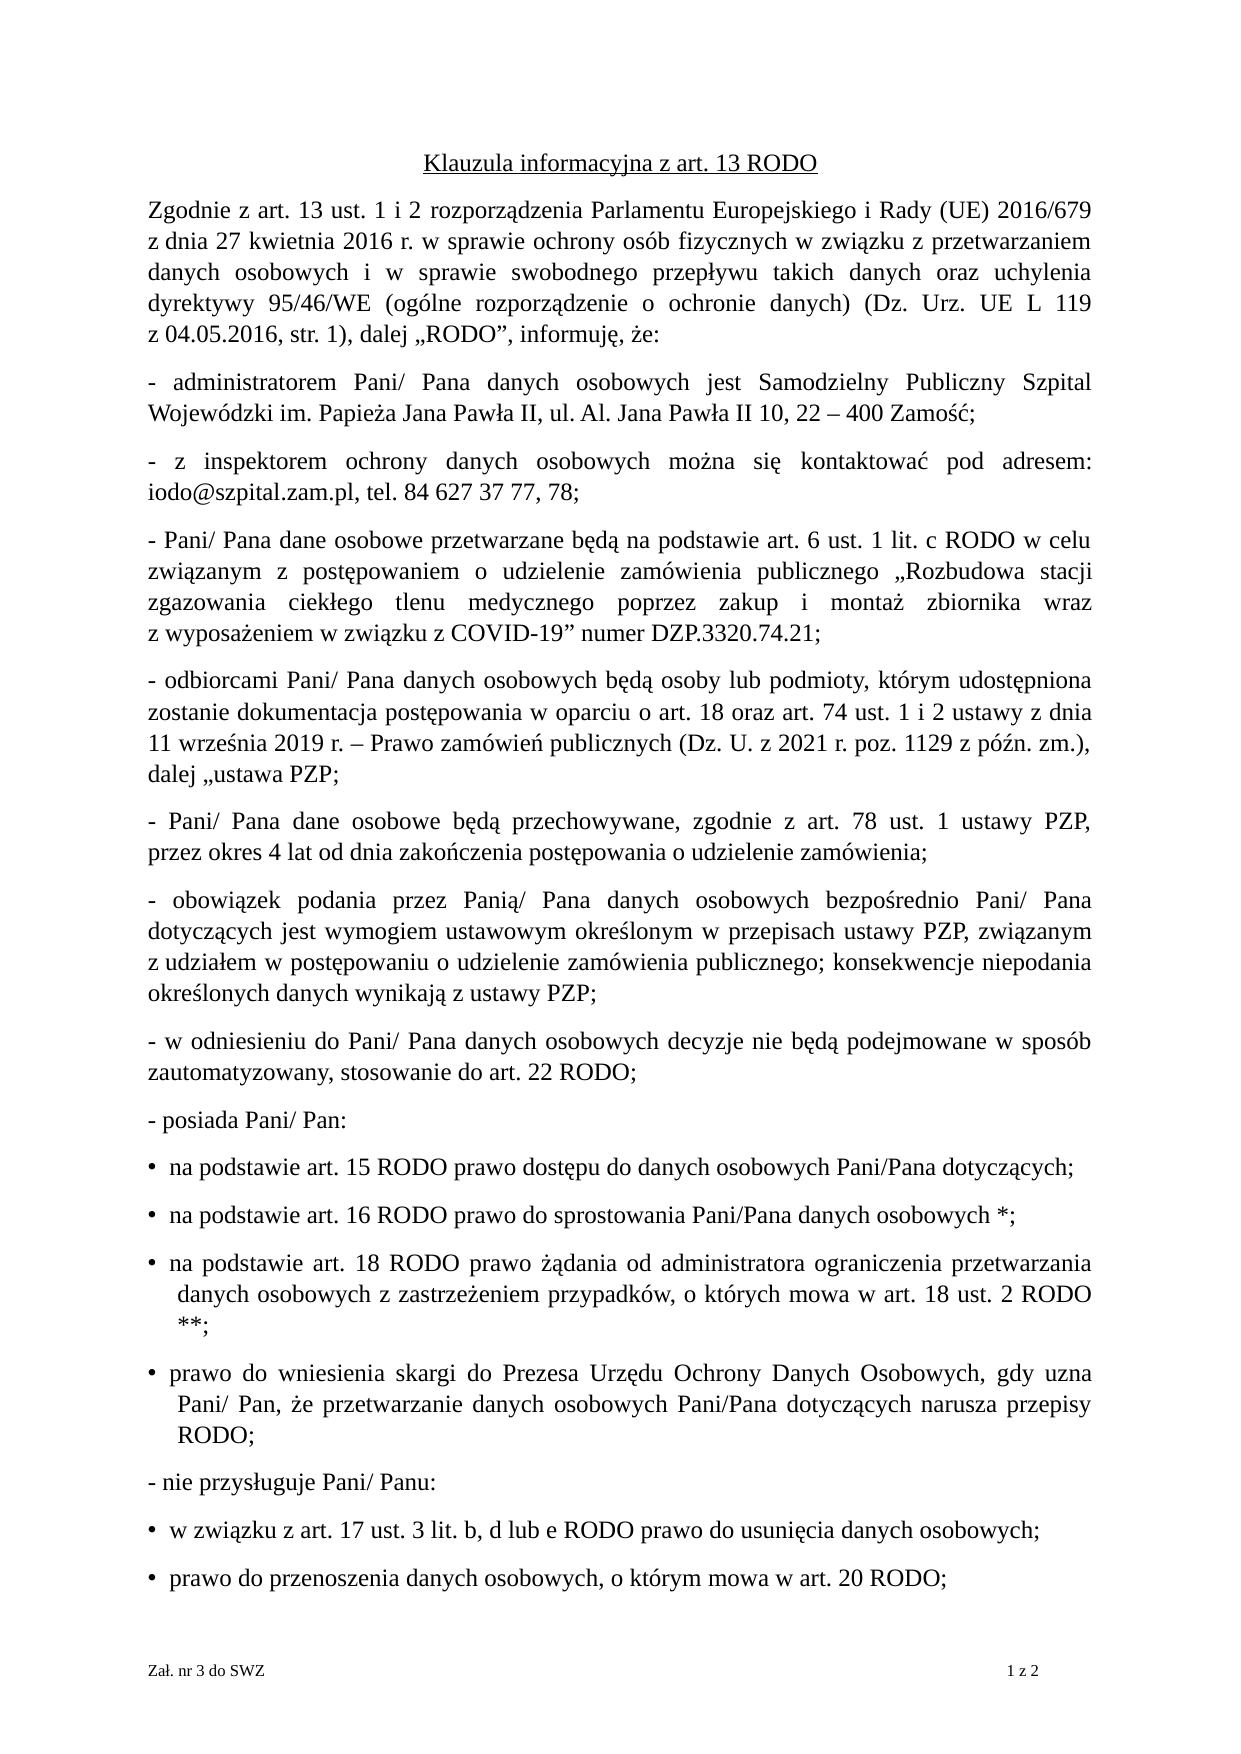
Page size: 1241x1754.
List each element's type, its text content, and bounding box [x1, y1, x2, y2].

list na podstawie art. 16 RODO prawo do sprostowania Pani/Pana danych osobowych *; [148, 1200, 1093, 1229]
text Zgodnie z art. 13 ust. 1 i 2 rozporządzenia Parlamentu Europejskiego i Rady (UE) 2016/679 z dnia 27 kwietnia 2016 r. w sprawie ochrony osób fizycznych w związku z przetwarzaniem danych osobowych i w sprawie swobodnego przepływu takich danych oraz uchylenia dyrektywy 95/46/WE (ogólne rozporządzenie o ochronie danych) (Dz. Urz. UE L 119 z 04.05.2016, str. 1), dalej „RODO”, informuję, że: [148, 195, 1093, 348]
list prawo do przenoszenia danych osobowych, o którym mowa w art. 20 RODO; [148, 1563, 1093, 1592]
text Klauzula informacyjna z art. 13 RODO [148, 148, 1093, 176]
text - posiada Pani/ Pan: [148, 1105, 1093, 1133]
text - Pani/ Pana dane osobowe przetwarzane będą na podstawie art. 6 ust. 1 lit. c RODO w celu związanym z postępowaniem o udzielenie zamówienia publicznego „Rozbudowa stacji zgazowania ciekłego tlenu medycznego poprzez zakup i montaż zbiornika wraz z wyposażeniem w związku z COVID-19” numer DZP.3320.74.21; [148, 525, 1093, 647]
list w związku z art. 17 ust. 3 lit. b, d lub e RODO prawo do usunięcia danych osobowych; [148, 1515, 1093, 1544]
text - administratorem Pani/ Pana danych osobowych jest Samodzielny Publiczny Szpital Wojewódzki im. Papieża Jana Pawła II, ul. Al. Jana Pawła II 10, 22 – 400 Zamość; [148, 367, 1093, 427]
text - w odniesieniu do Pani/ Pana danych osobowych decyzje nie będą podejmowane w sposób zautomatyzowany, stosowanie do art. 22 RODO; [148, 1026, 1093, 1086]
list na podstawie art. 15 RODO prawo dostępu do danych osobowych Pani/Pana dotyczących; [148, 1152, 1093, 1181]
text - z inspektorem ochrony danych osobowych można się kontaktować pod adresem: iodo@szpital.zam.pl, tel. 84 627 37 77, 78; [148, 446, 1093, 506]
text - Pani/ Pana dane osobowe będą przechowywane, zgodnie z art. 78 ust. 1 ustawy PZP, przez okres 4 lat od dnia zakończenia postępowania o udzielenie zamówienia; [148, 806, 1093, 866]
text - odbiorcami Pani/ Pana danych osobowych będą osoby lub podmioty, którym udostępniona zostanie dokumentacja postępowania w oparciu o art. 18 oraz art. 74 ust. 1 i 2 ustawy z dnia 11 września 2019 r. – Prawo zamówień publicznych (Dz. U. z 2021 r. poz. 1129 z późn. zm.), dalej „ustawa PZP; [148, 666, 1093, 787]
text - obowiązek podania przez Panią/ Pana danych osobowych bezpośrednio Pani/ Pana dotyczących jest wymogiem ustawowym określonym w przepisach ustawy PZP, związanym z udziałem w postępowaniu o udzielenie zamówienia publicznego; konsekwencje niepodania określonych danych wynikają z ustawy PZP; [148, 885, 1093, 1007]
text - nie przysługuje Pani/ Panu: [148, 1467, 1093, 1496]
list na podstawie art. 18 RODO prawo żądania od administratora ograniczenia przetwarzania danych osobowych z zastrzeżeniem przypadków, o których mowa w art. 18 ust. 2 RODO **; [148, 1248, 1093, 1339]
list prawo do wniesienia skargi do Prezesa Urzędu Ochrony Danych Osobowych, gdy uzna Pani/ Pan, że przetwarzanie danych osobowych Pani/Pana dotyczących narusza przepisy RODO; [148, 1358, 1093, 1448]
